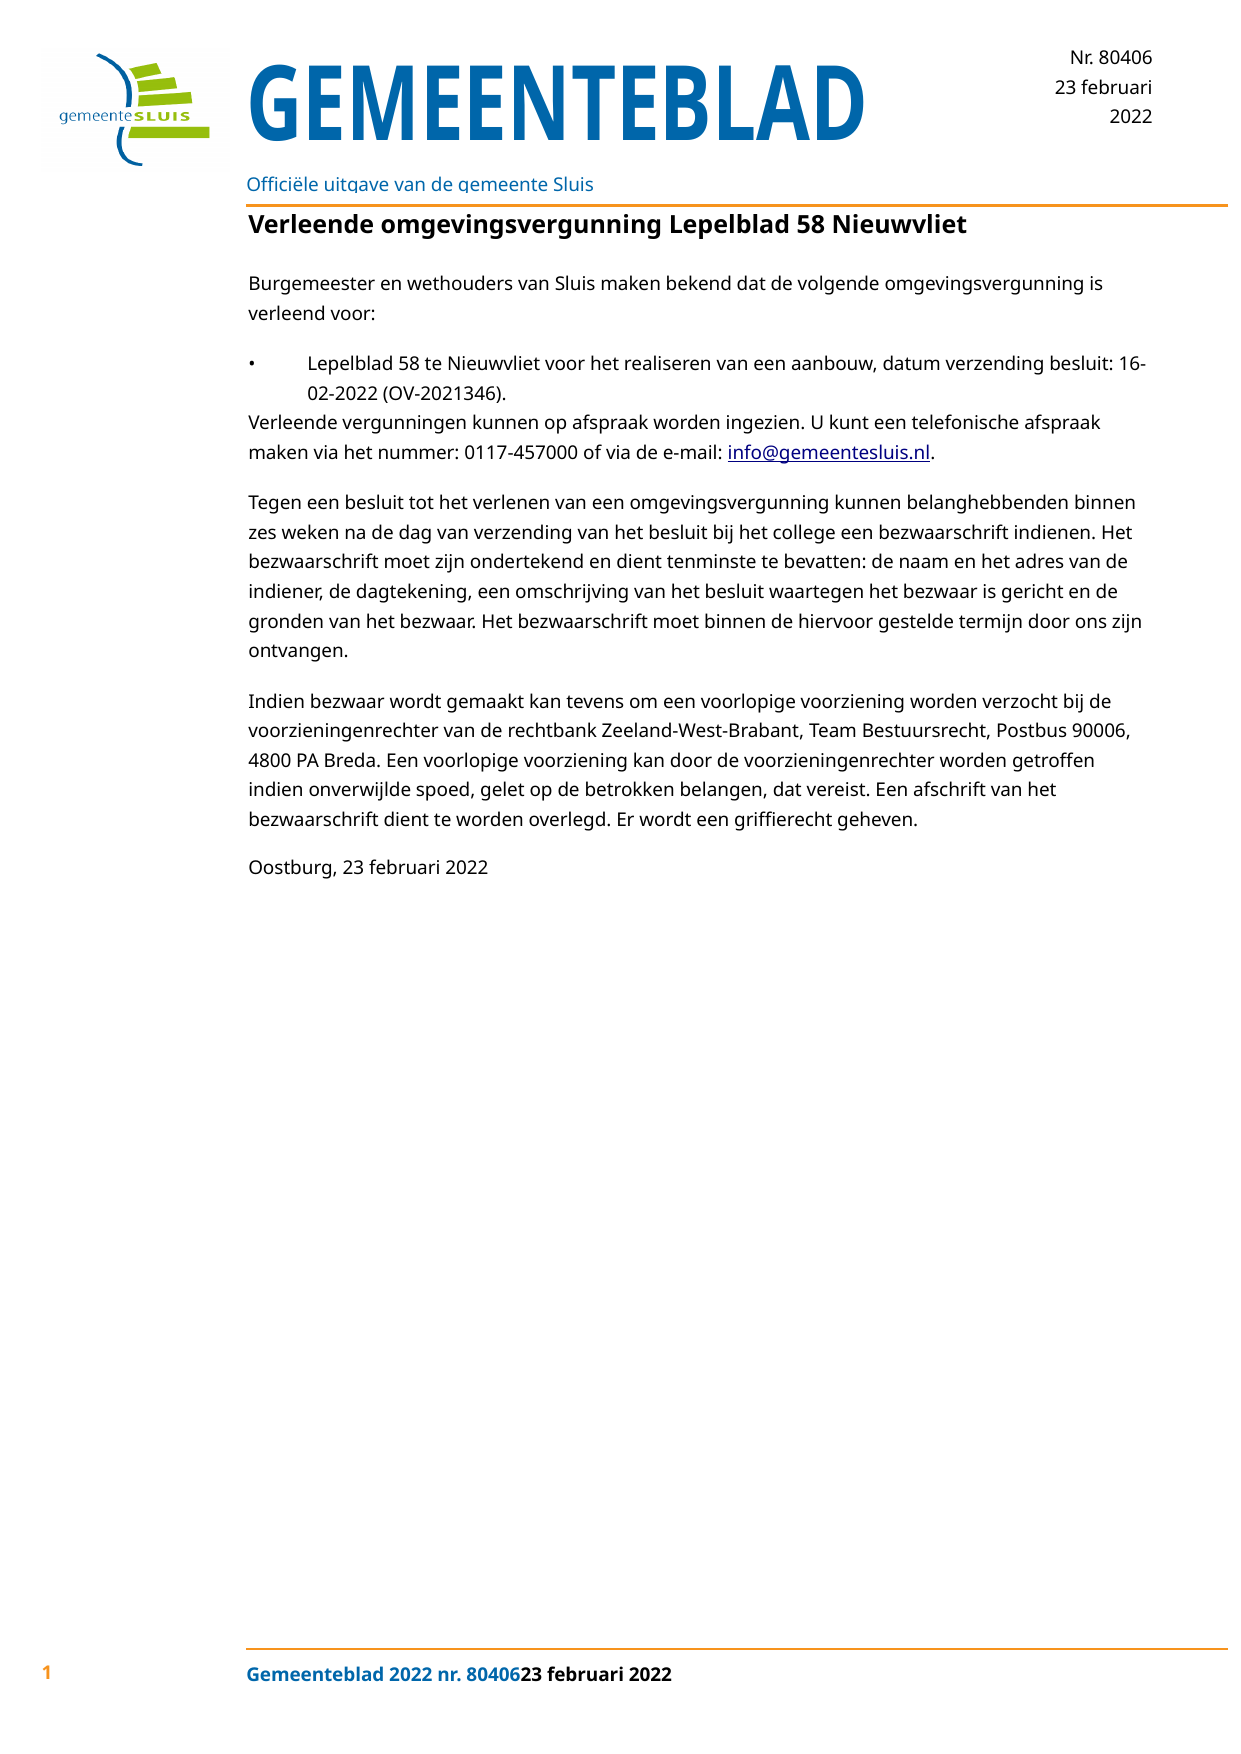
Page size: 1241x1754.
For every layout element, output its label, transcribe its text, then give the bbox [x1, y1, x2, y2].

list Lepelblad 58 te Nieuwvliet voor het realiseren van een aanbouw, datum verzending besluit: 16-02-2022 (OV-2021346). [248, 350, 1152, 406]
text Verleende vergunningen kunnen op afspraak worden ingezien. U kunt een telefonische afspraak maken via het nummer: 0117-457000 of via de e-mail: info@gemeentesluis.nl. [248, 409, 1152, 465]
picture [41, 47, 231, 172]
text Burgemeester en wethouders van Sluis maken bekend dat de volgende omgevingsvergunning is verleend voor: [248, 270, 1152, 326]
text Indien bezwaar wordt gemaakt kan tevens om een voorlopige voorziening worden verzocht bij de voorzieningenrechter van de rechtbank Zeeland-West-Brabant, Team Bestuursrecht, Postbus 90006, 4800 PA Breda. Een voorlopige voorziening kan door de voorzieningenrechter worden getroffen indien onverwijlde spoed, gelet op de betrokken belangen, dat vereist. Een afschrift van het bezwaarschrift dient te worden overlegd. Er wordt een griffierecht geheven. [248, 688, 1152, 832]
text Oostburg, 23 februari 2022 [248, 854, 1152, 880]
text Tegen een besluit tot het verlenen van een omgevingsvergunning kunnen belanghebbenden binnen zes weken na de dag van verzending van het besluit bij het college een bezwaarschrift indienen. Het bezwaarschrift moet zijn ondertekend en dient tenminste te bevatten: de naam en het adres van de indiener, de dagtekening, een omschrijving van het besluit waartegen het bezwaar is gericht en de gronden van het bezwaar. Het bezwaarschrift moet binnen de hiervoor gestelde termijn door ons zijn ontvangen. [248, 489, 1152, 663]
text Verleende omgevingsvergunning Lepelblad 58 Nieuwvliet [248, 207, 1152, 241]
